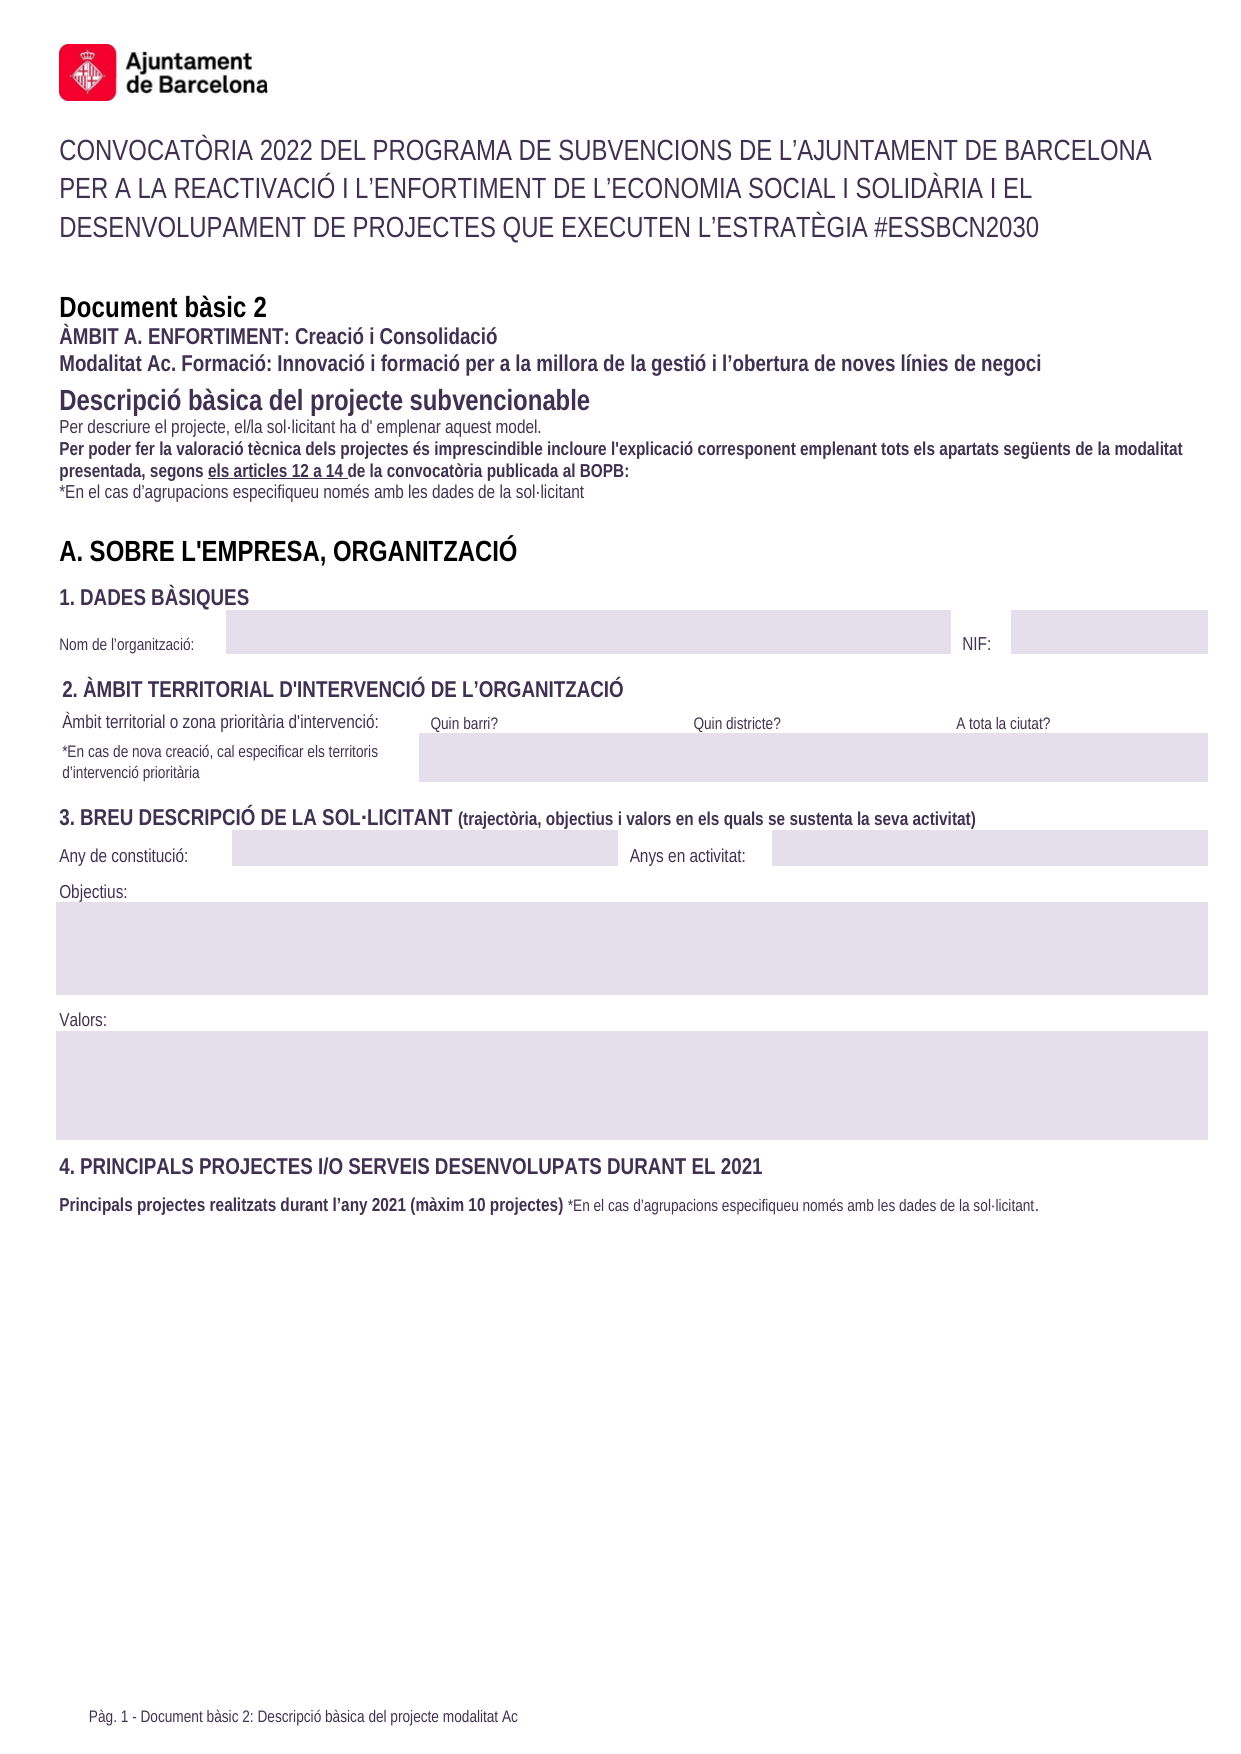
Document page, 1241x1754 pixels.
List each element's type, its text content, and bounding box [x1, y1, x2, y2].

table_cell A. SOBRE L'EMPRESA, ORGANITZACIÓ [56, 528, 1208, 568]
table_cell [232, 830, 618, 866]
table_cell Quin districte? [682, 703, 945, 733]
table_cell Quin barri? [419, 703, 682, 733]
table_cell [139, 995, 1208, 1031]
table_cell A tota la ciutat? [945, 703, 1208, 733]
table_cell 4. PRINCIPALS PROJECTES I/O SERVEIS DESENVOLUPATS DURANT EL 2021 [56, 1140, 1208, 1188]
table_cell 1. DADES BÀSIQUES [56, 568, 1208, 610]
table_cell [772, 830, 1208, 866]
table_cell Anys en activitat: [618, 830, 772, 866]
table_cell 3. BREU DESCRIPCIÓ DE LA SOL·LICITANT (trajectòria, objectius i valors en els quals se sustenta la seva activitat) [56, 782, 1208, 830]
table_cell [682, 733, 945, 782]
table_cell [56, 1031, 1208, 1140]
table_cell Descripció bàsica del projecte subvencionable Per descriure el projecte, el/la sol·licitant ha d' emplenar aquest model. Per poder fer la valoració tècnica dels projectes és imprescindible incloure l'explicació corresponent emplenant tots els apartats següents de la modalitat presentada, segons els articles 12 a 14 de la convocatòria publicada al BOPB: *En el cas d’agrupacions especifiqueu només amb les dades de la sol·licitant [56, 383, 1208, 527]
table_cell Nom de l’organització: [56, 610, 226, 654]
table_cell [1011, 610, 1208, 654]
table_cell [153, 866, 1208, 902]
table_cell [945, 733, 1208, 782]
table_cell Valors: [56, 995, 138, 1031]
table_header [398, 269, 1208, 323]
table_cell [419, 733, 682, 782]
text CONVOCATÒRIA 2022 DEL PROGRAMA DE SUBVENCIONS DE L’AJUNTAMENT DE BARCELONA PER A LA REACTIVACIÓ I L’ENFORTIMENT DE L’ECONOMIA SOCIAL I SOLIDÀRIA I EL DESENVOLUPAMENT DE PROJECTES QUE EXECUTEN L’ESTRATÈGIA #ESSBCN2030 [59, 133, 1181, 243]
table_cell Objectius: [56, 866, 153, 902]
table_cell [56, 902, 1208, 995]
table_cell Àmbit territorial o zona prioritària d'intervenció: [59, 703, 419, 733]
table_cell Principals projectes realitzats durant l’any 2021 (màxim 10 projectes) *En el cas d’agrupacions especifiqueu només amb les dades de la sol·licitant. [56, 1189, 1048, 1228]
table_cell ÀMBIT A. ENFORTIMENT: Creació i Consolidació Modalitat Ac. Formació: Innovació i formació per a la millora de la gestió i l’obertura de noves línies de negoci [56, 323, 1208, 383]
table_cell *En cas de nova creació, cal especificar els territoris d’intervenció prioritària [59, 733, 419, 782]
table_cell Any de constitució: [56, 830, 232, 866]
table_header Document bàsic 2 [56, 269, 398, 323]
table_cell 2. ÀMBIT TERRITORIAL D'INTERVENCIÓ DE L’ORGANITZACIÓ [59, 654, 1208, 703]
table_cell [1049, 1189, 1208, 1228]
picture [59, 44, 268, 101]
table_cell NIF: [951, 610, 1011, 654]
table_cell [226, 610, 951, 654]
